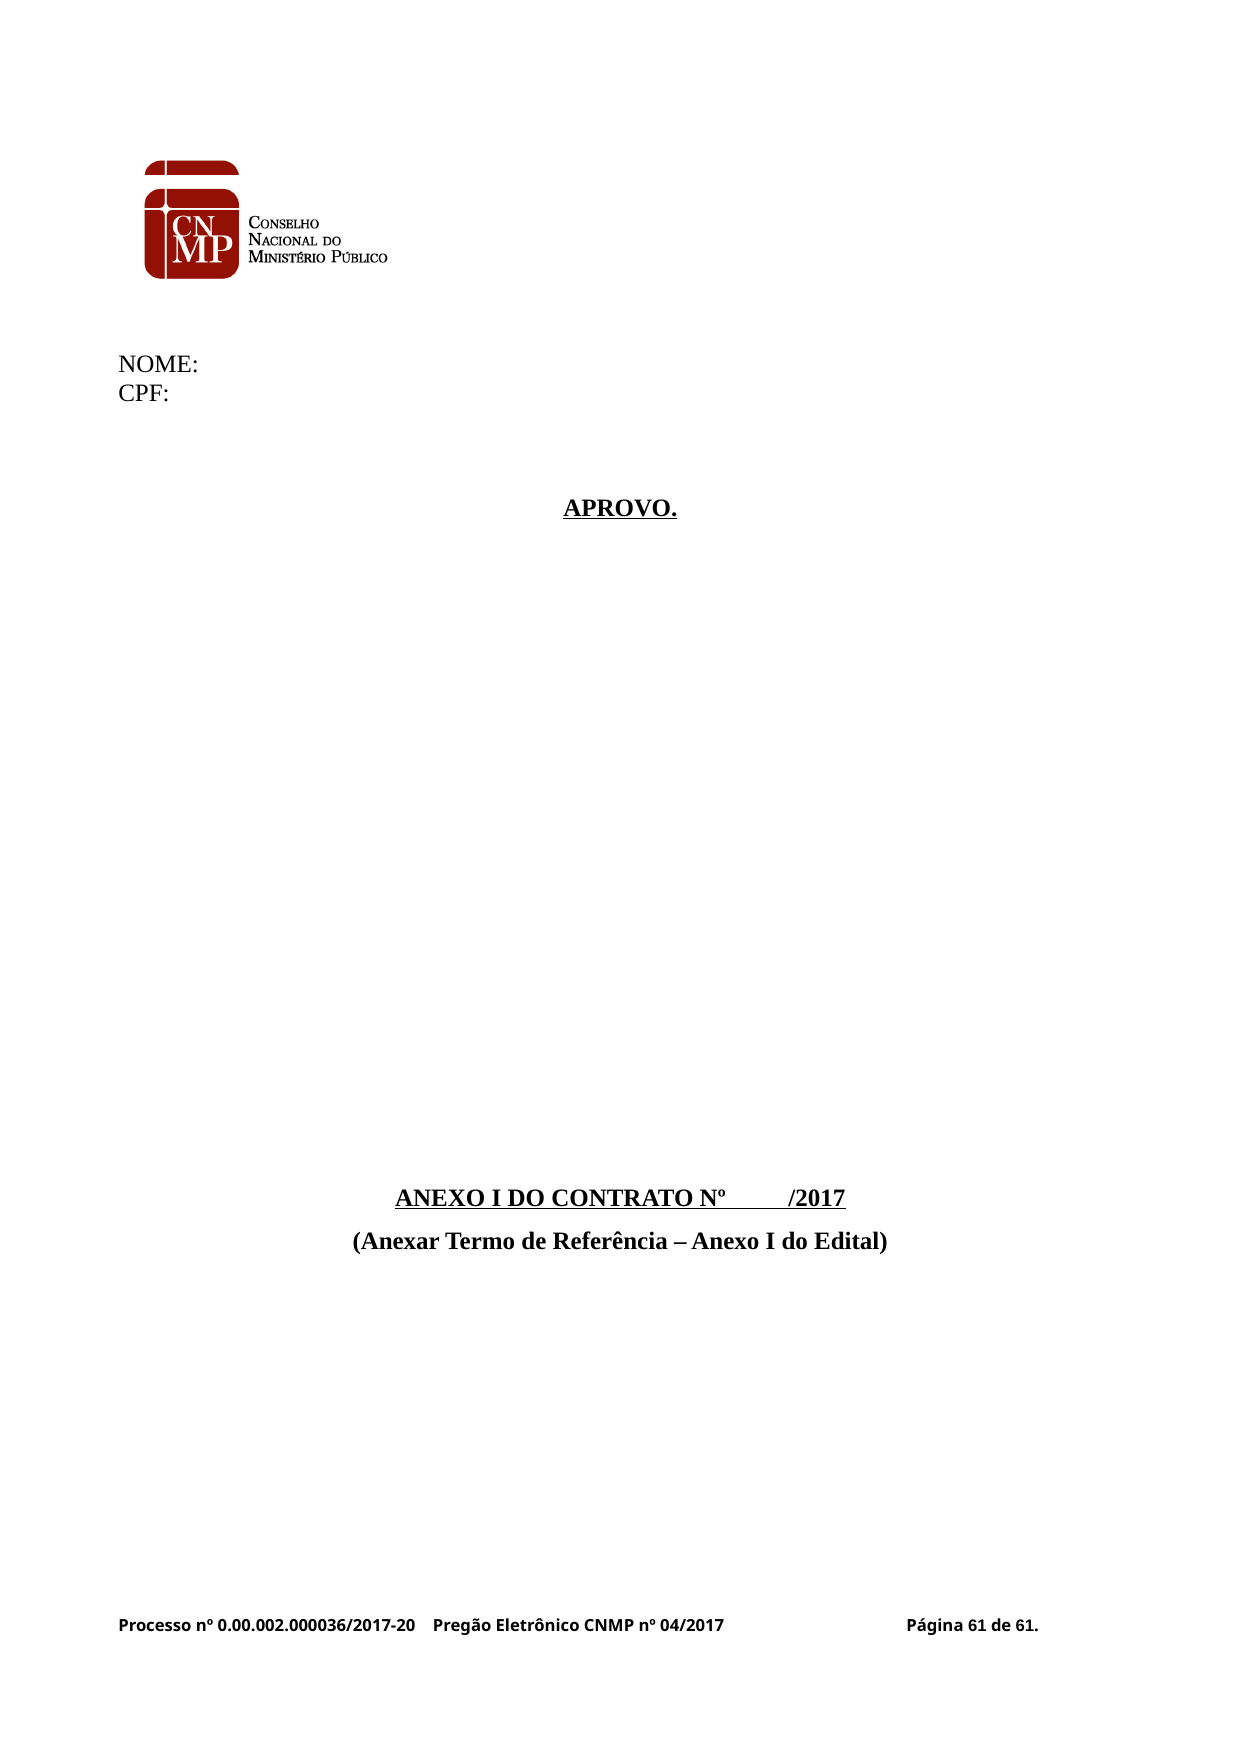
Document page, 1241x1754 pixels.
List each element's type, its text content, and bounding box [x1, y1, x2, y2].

text ANEXO I DO CONTRATO Nº /2017 [118, 1183, 1122, 1211]
table_cell NOME: CPF: [117, 349, 1077, 406]
picture [128, 146, 398, 293]
text APROVO. [118, 493, 1122, 521]
text (Anexar Termo de Referência – Anexo I do Edital) [118, 1226, 1122, 1254]
